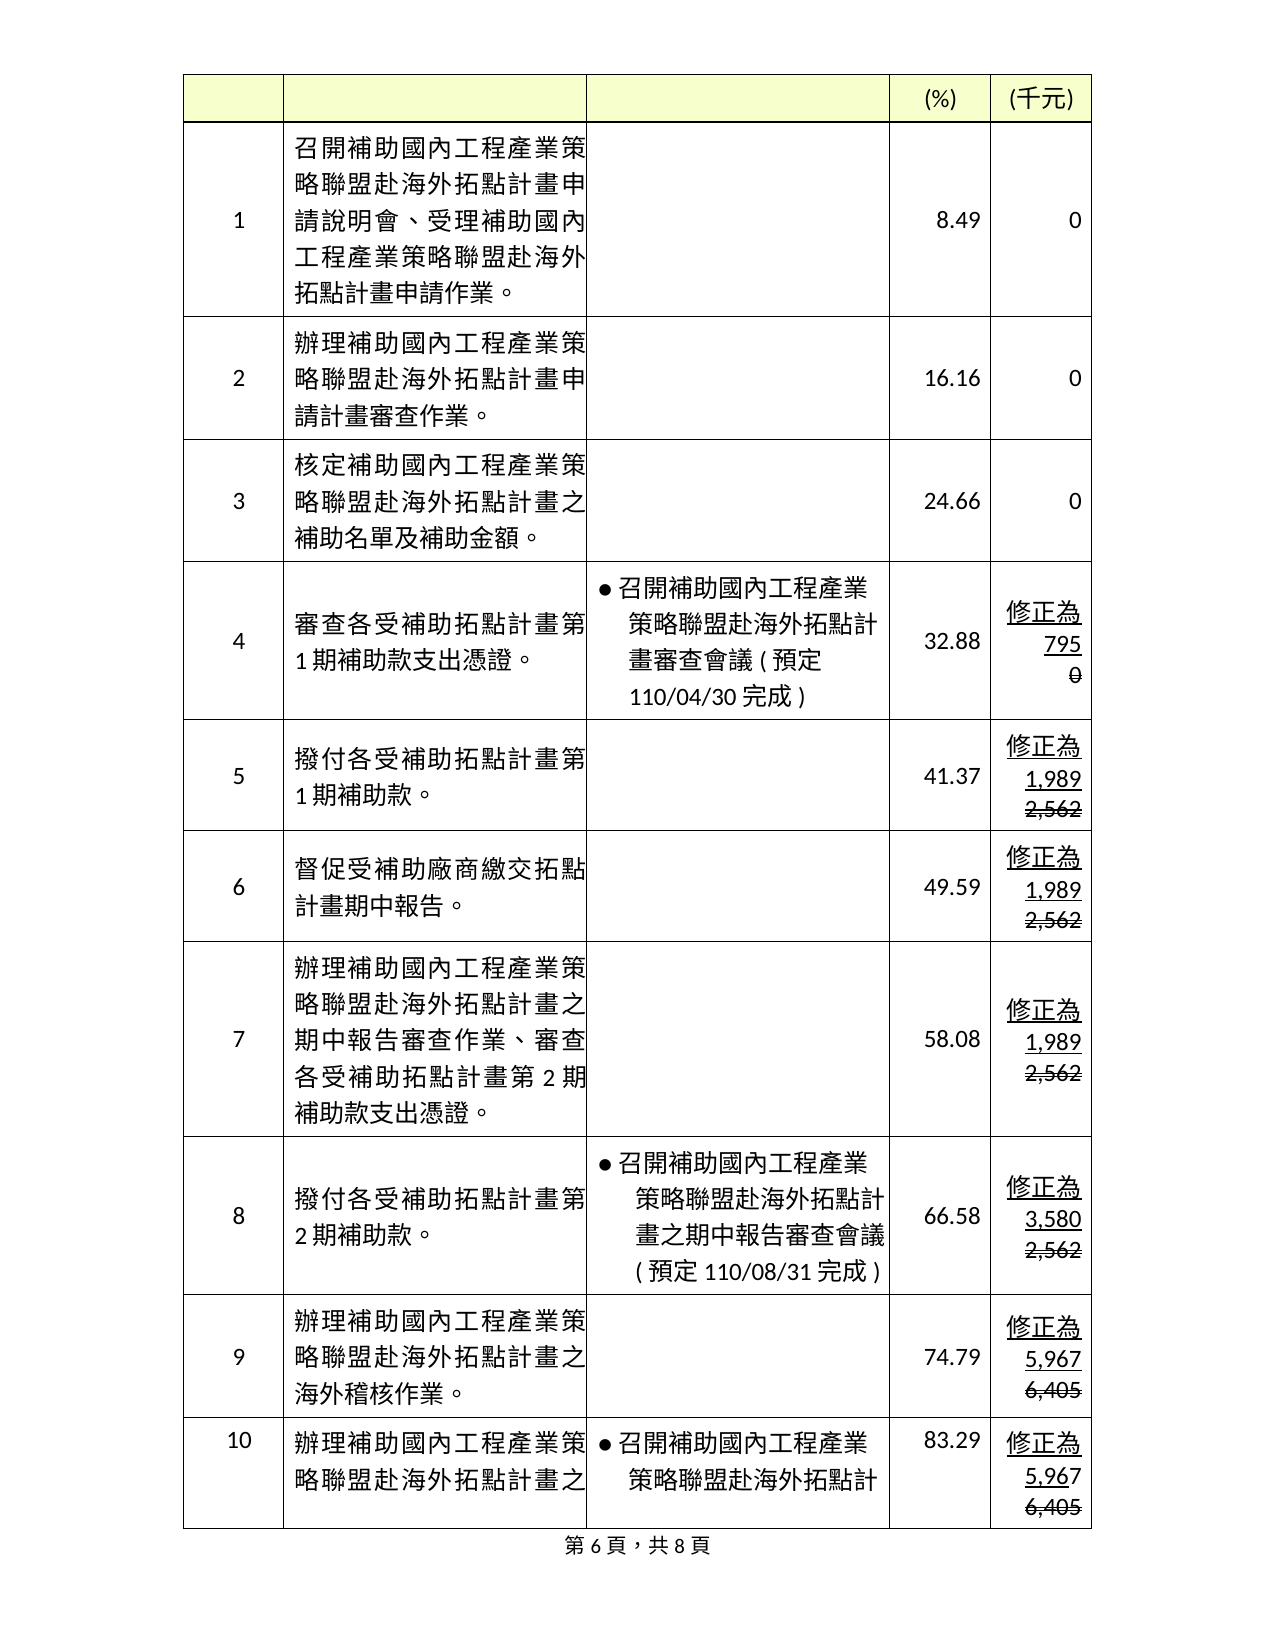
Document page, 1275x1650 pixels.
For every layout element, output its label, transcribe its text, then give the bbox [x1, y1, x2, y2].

table_header [587, 75, 889, 121]
table_cell 撥付各受補助拓點計畫第1期補助款。 [284, 720, 586, 830]
table_cell ● 召開補助國內工程產業策略聯盟赴海外拓點計畫審查會議 ( 預定 110/04/30 完成 ) [587, 562, 889, 719]
table_cell 66.58 [890, 1137, 990, 1294]
table_cell 58.08 [890, 942, 990, 1136]
table_cell 修正為3,580 2,562 [991, 1137, 1091, 1294]
table_cell 0 [991, 123, 1091, 316]
table_cell [587, 831, 889, 941]
table_cell 16.16 [890, 317, 990, 438]
table_cell 修正為5,967 6,405 [991, 1418, 1091, 1527]
table_cell 0 [991, 317, 1091, 438]
table_cell 辦理補助國內工程產業策略聯盟赴海外拓點計畫申請計畫審查作業。 [284, 317, 586, 438]
table_cell [587, 720, 889, 830]
table_header [184, 75, 283, 121]
table_cell 7 [184, 942, 283, 1136]
table_cell 核定補助國內工程產業策略聯盟赴海外拓點計畫之補助名單及補助金額。 [284, 440, 586, 561]
table_cell 9 [184, 1295, 283, 1417]
table_cell 24.66 [890, 440, 990, 561]
table_cell 10 [184, 1418, 283, 1527]
table_cell 83.29 [890, 1418, 990, 1527]
table_cell 修正為1,989 2,562 [991, 831, 1091, 941]
table_cell 1 [184, 123, 283, 316]
table_cell 6 [184, 831, 283, 941]
table_cell 辦理補助國內工程產業策略聯盟赴海外拓點計畫之海外稽核作業。 [284, 1295, 586, 1417]
table_cell [587, 123, 889, 316]
table_cell 督促受補助廠商繳交拓點計畫期中報告。 [284, 831, 586, 941]
table_cell 32.88 [890, 562, 990, 719]
table_cell 8 [184, 1137, 283, 1294]
table_cell 辦理補助國內工程產業策略聯盟赴海外拓點計畫之 [284, 1418, 586, 1527]
table_cell [587, 317, 889, 438]
table_cell 修正為1,989 2,562 [991, 942, 1091, 1136]
table_cell 修正為1,989 2,562 [991, 720, 1091, 830]
table_cell 49.59 [890, 831, 990, 941]
table_cell 41.37 [890, 720, 990, 830]
table_cell 召開補助國內工程產業策略聯盟赴海外拓點計畫申請說明會、受理補助國內工程產業策略聯盟赴海外拓點計畫申請作業。 [284, 123, 586, 316]
table_cell 3 [184, 440, 283, 561]
table_cell ● 召開補助國內工程產業策略聯盟赴海外拓點計 [587, 1418, 889, 1527]
table_cell 2 [184, 317, 283, 438]
table_cell 辦理補助國內工程產業策略聯盟赴海外拓點計畫之期中報告審查作業、審查各受補助拓點計畫第2期補助款支出憑證。 [284, 942, 586, 1136]
table_cell [587, 440, 889, 561]
table_cell 修正為795 0 [991, 562, 1091, 719]
table_cell [587, 942, 889, 1136]
table_cell 撥付各受補助拓點計畫第2期補助款。 [284, 1137, 586, 1294]
table_header (千元) [991, 75, 1091, 121]
table_cell 修正為5,967 6,405 [991, 1295, 1091, 1417]
table_cell 8.49 [890, 123, 990, 316]
table_cell 0 [991, 440, 1091, 561]
table_cell 5 [184, 720, 283, 830]
table_cell 4 [184, 562, 283, 719]
table_cell ● 召開補助國內工程產業策略聯盟赴海外拓點計畫之期中報告審查會議 ( 預定 110/08/31 完成 ) [587, 1137, 889, 1294]
table_cell 審查各受補助拓點計畫第1期補助款支出憑證。 [284, 562, 586, 719]
table_header [284, 75, 586, 121]
table_header (%) [890, 75, 990, 121]
table_cell [587, 1295, 889, 1417]
table_cell 74.79 [890, 1295, 990, 1417]
